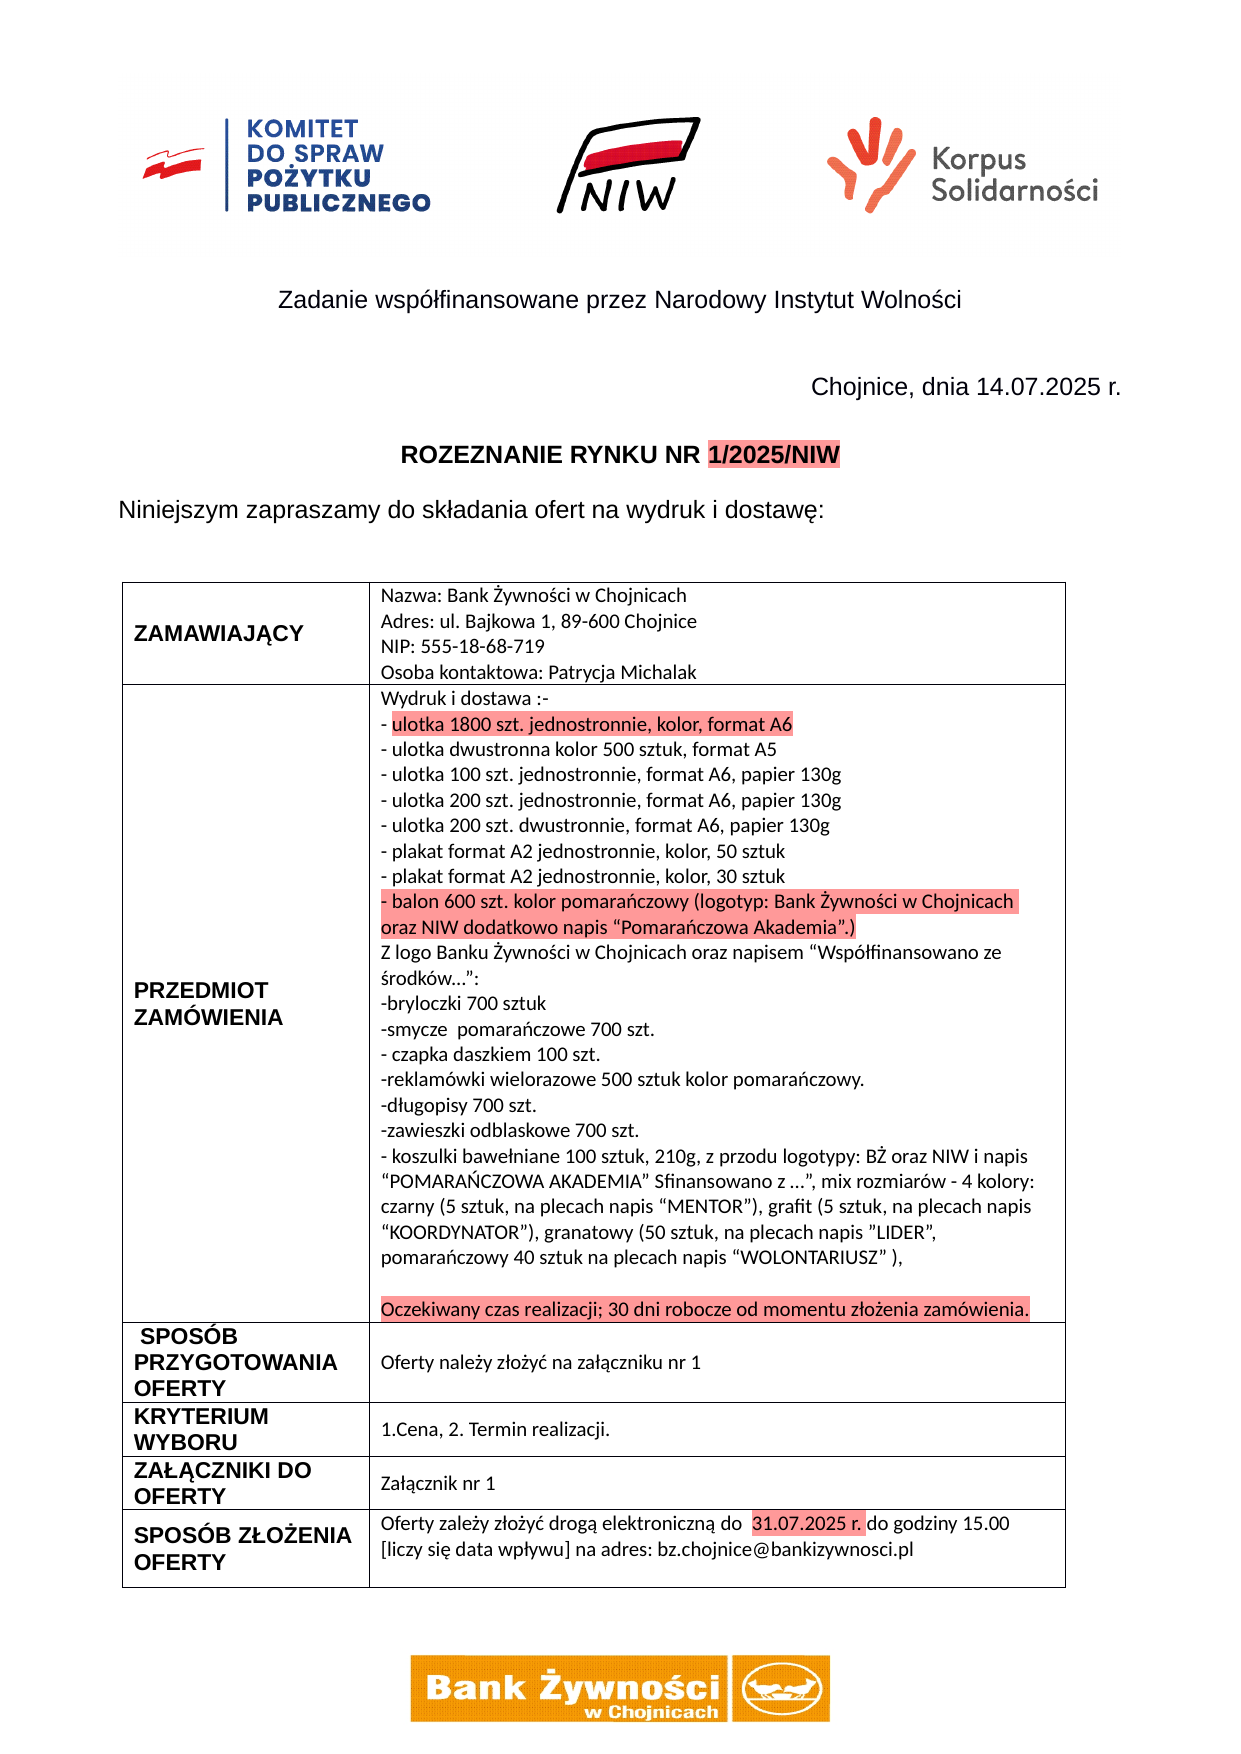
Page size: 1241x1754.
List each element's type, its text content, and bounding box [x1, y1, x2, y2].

table_cell Wydruk i dostawa :- - ulotka 1800 szt. jednostronnie, kolor, format A6 - ulotka dwustronna kolor 500 sztuk, format A5 - ulotka 100 szt. jednostronnie, format A6, papier 130g - ulotka 200 szt. jednostronnie, format A6, papier 130g - ulotka 200 szt. dwustronnie, format A6, papier 130g - plakat format A2 jednostronnie, kolor, 50 sztuk - plakat format A2 jednostronnie, kolor, 30 sztuk - balon 600 szt. kolor pomarańczowy (logotyp: Bank Żywności w Chojnicach oraz NIW dodatkowo napis “Pomarańczowa Akademia”.) Z logo Banku Żywności w Chojnicach oraz napisem “Współfinansowano ze środków...”: -bryloczki 700 sztuk -smycze pomarańczowe 700 szt. - czapka daszkiem 100 szt. -reklamówki wielorazowe 500 sztuk kolor pomarańczowy. -długopisy 700 szt. -zawieszki odblaskowe 700 szt. - koszulki bawełniane 100 sztuk, 210g, z przodu logotypy: BŻ oraz NIW i napis “POMARAŃCZOWA AKADEMIA” Sfinansowano z …”, mix rozmiarów - 4 kolory: czarny (5 sztuk, na plecach napis “MENTOR”), grafit (5 sztuk, na plecach napis “KOORDYNATOR”), granatowy (50 sztuk, na plecach napis ”LIDER”, pomarańczowy 40 sztuk na plecach napis “WOLONTARIUSZ” ), Oczekiwany czas realizacji; 30 dni robocze od momentu złożenia zamówienia. [370, 685, 1065, 1322]
table_cell Oferty należy złożyć na załączniku nr 1 [370, 1323, 1065, 1402]
table_cell Oferty zależy złożyć drogą elektroniczną do 31.07.2025 r. do godziny 15.00 [liczy się data wpływu] na adres: bz.chojnice@bankizywnosci.pl [370, 1510, 1065, 1587]
table_cell PRZEDMIOT ZAMÓWIENIA [123, 685, 369, 1322]
text Zadanie współfinansowane przez Narodowy Instytut Wolności [118, 285, 1122, 314]
text Chojnice, dnia 14.07.2025 r. [118, 372, 1122, 400]
subtitle ROZEZNANIE RYNKU NR 1/2025/NIW [118, 440, 1122, 468]
table_cell 1.Cena, 2. Termin realizacji. [370, 1403, 1065, 1456]
table_cell ZAŁĄCZNIKI DO OFERTY [123, 1457, 369, 1509]
table_header ZAMAWIAJĄCY [123, 583, 369, 684]
table_header Nazwa: Bank Żywności w Chojnicach Adres: ul. Bajkowa 1, 89-600 Chojnice NIP: 555-18-68-719 Osoba kontaktowa: Patrycja Michalak [370, 583, 1065, 684]
table_cell SPOSÓB ZŁOŻENIA OFERTY [123, 1510, 369, 1587]
table_cell KRYTERIUM WYBORU [123, 1403, 369, 1456]
table_cell Załącznik nr 1 [370, 1457, 1065, 1509]
text Niniejszym zapraszamy do składania ofert na wydruk i dostawę: [118, 495, 1122, 524]
table_cell SPOSÓB PRZYGOTOWANIA OFERTY [123, 1323, 369, 1402]
